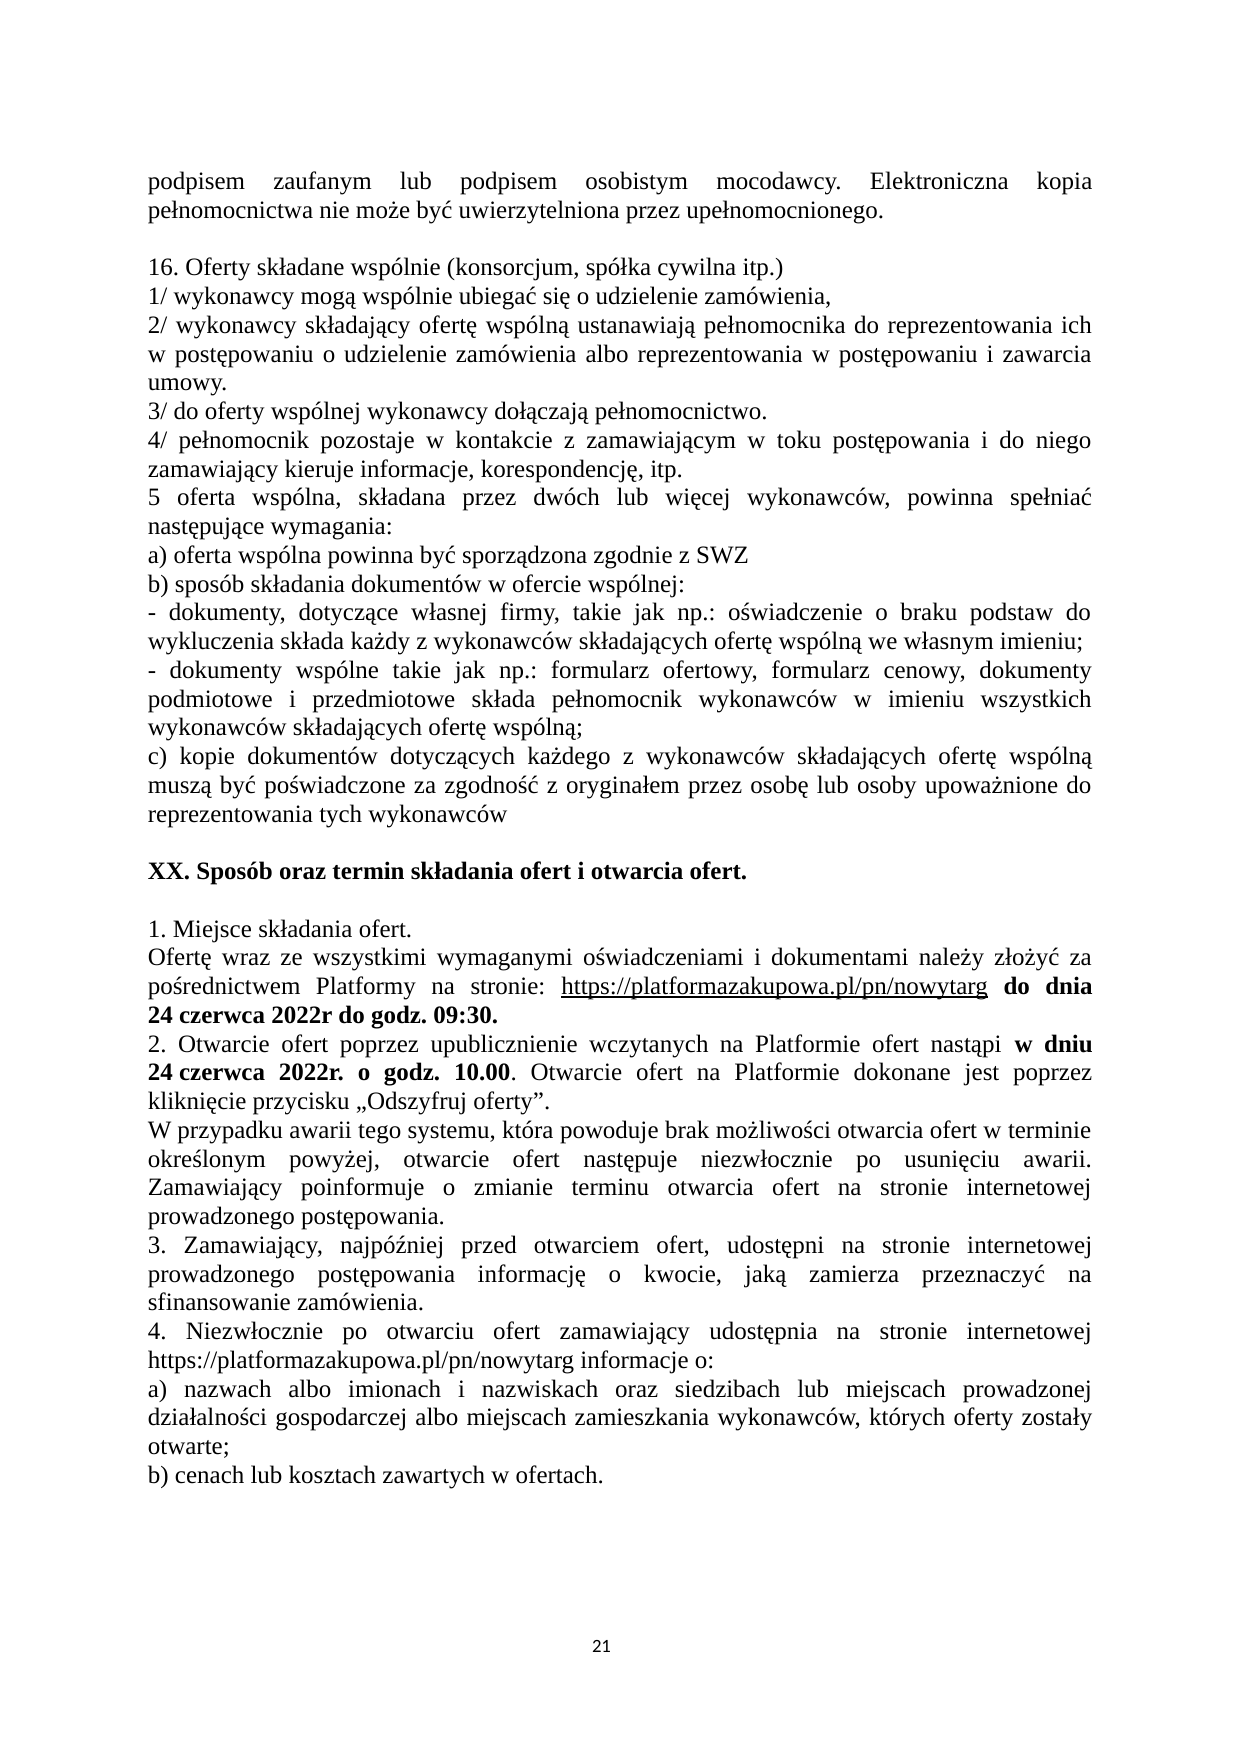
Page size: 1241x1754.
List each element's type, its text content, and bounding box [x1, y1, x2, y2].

text 3/ do oferty wspólnej wykonawcy dołączają pełnomocnictwo. [148, 396, 1093, 425]
text a) nazwach albo imionach i nazwiskach oraz siedzibach lub miejscach prowadzonej działalności gospodarczej albo miejscach zamieszkania wykonawców, których oferty zostały otwarte; [148, 1374, 1093, 1460]
text W przypadku awarii tego systemu, która powoduje brak możliwości otwarcia ofert w terminie określonym powyżej, otwarcie ofert następuje niezwłocznie po usunięciu awarii. Zamawiający poinformuje o zmianie terminu otwarcia ofert na stronie internetowej prowadzonego postępowania. [148, 1115, 1093, 1230]
text 1. Miejsce składania ofert. [148, 914, 1093, 942]
text - dokumenty, dotyczące własnej firmy, takie jak np.: oświadczenie o braku podstaw do wykluczenia składa każdy z wykonawców składających ofertę wspólną we własnym imieniu; [148, 597, 1093, 655]
text 1/ wykonawcy mogą wspólnie ubiegać się o udzielenie zamówienia, [148, 281, 1093, 310]
text 4/ pełnomocnik pozostaje w kontakcie z zamawiającym w toku postępowania i do niego zamawiający kieruje informacje, korespondencję, itp. [148, 425, 1093, 482]
text c) kopie dokumentów dotyczących każdego z wykonawców składających ofertę wspólną muszą być poświadczone za zgodność z oryginałem przez osobę lub osoby upoważnione do reprezentowania tych wykonawców [148, 741, 1093, 827]
text 5 oferta wspólna, składana przez dwóch lub więcej wykonawców, powinna spełniać następujące wymagania: [148, 482, 1093, 540]
text a) oferta wspólna powinna być sporządzona zgodnie z SWZ [148, 540, 1093, 569]
text b) sposób składania dokumentów w ofercie wspólnej: [148, 569, 1093, 597]
text podpisem zaufanym lub podpisem osobistym mocodawcy. Elektroniczna kopia pełnomocnictwa nie może być uwierzytelniona przez upełnomocnionego. [148, 166, 1093, 224]
text - dokumenty wspólne takie jak np.: formularz ofertowy, formularz cenowy, dokumenty podmiotowe i przedmiotowe składa pełnomocnik wykonawców w imieniu wszystkich wykonawców składających ofertę wspólną; [148, 655, 1093, 741]
text 2. Otwarcie ofert poprzez upublicznienie wczytanych na Platformie ofert nastąpi w dniu 24 czerwca 2022r. o godz. 10.00. Otwarcie ofert na Platformie dokonane jest poprzez kliknięcie przycisku „Odszyfruj oferty”. [148, 1029, 1093, 1115]
text 3. Zamawiający, najpóźniej przed otwarciem ofert, udostępni na stronie internetowej prowadzonego postępowania informację o kwocie, jaką zamierza przeznaczyć na sfinansowanie zamówienia. [148, 1230, 1093, 1316]
text 16. Oferty składane wspólnie (konsorcjum, spółka cywilna itp.) [148, 252, 1093, 281]
text b) cenach lub kosztach zawartych w ofertach. [148, 1460, 1093, 1489]
text 4. Niezwłocznie po otwarciu ofert zamawiający udostępnia na stronie internetowej https://platformazakupowa.pl/pn/nowytarg informacje o: [148, 1316, 1093, 1374]
text XX. Sposób oraz termin składania ofert i otwarcia ofert. [148, 856, 1093, 885]
text Ofertę wraz ze wszystkimi wymaganymi oświadczeniami i dokumentami należy złożyć za pośrednictwem Platformy na stronie: https://platformazakupowa.pl/pn/nowytarg do dnia 24 czerwca 2022r do godz. 09:30. [148, 942, 1093, 1029]
text 2/ wykonawcy składający ofertę wspólną ustanawiają pełnomocnika do reprezentowania ich w postępowaniu o udzielenie zamówienia albo reprezentowania w postępowaniu i zawarcia umowy. [148, 310, 1093, 396]
